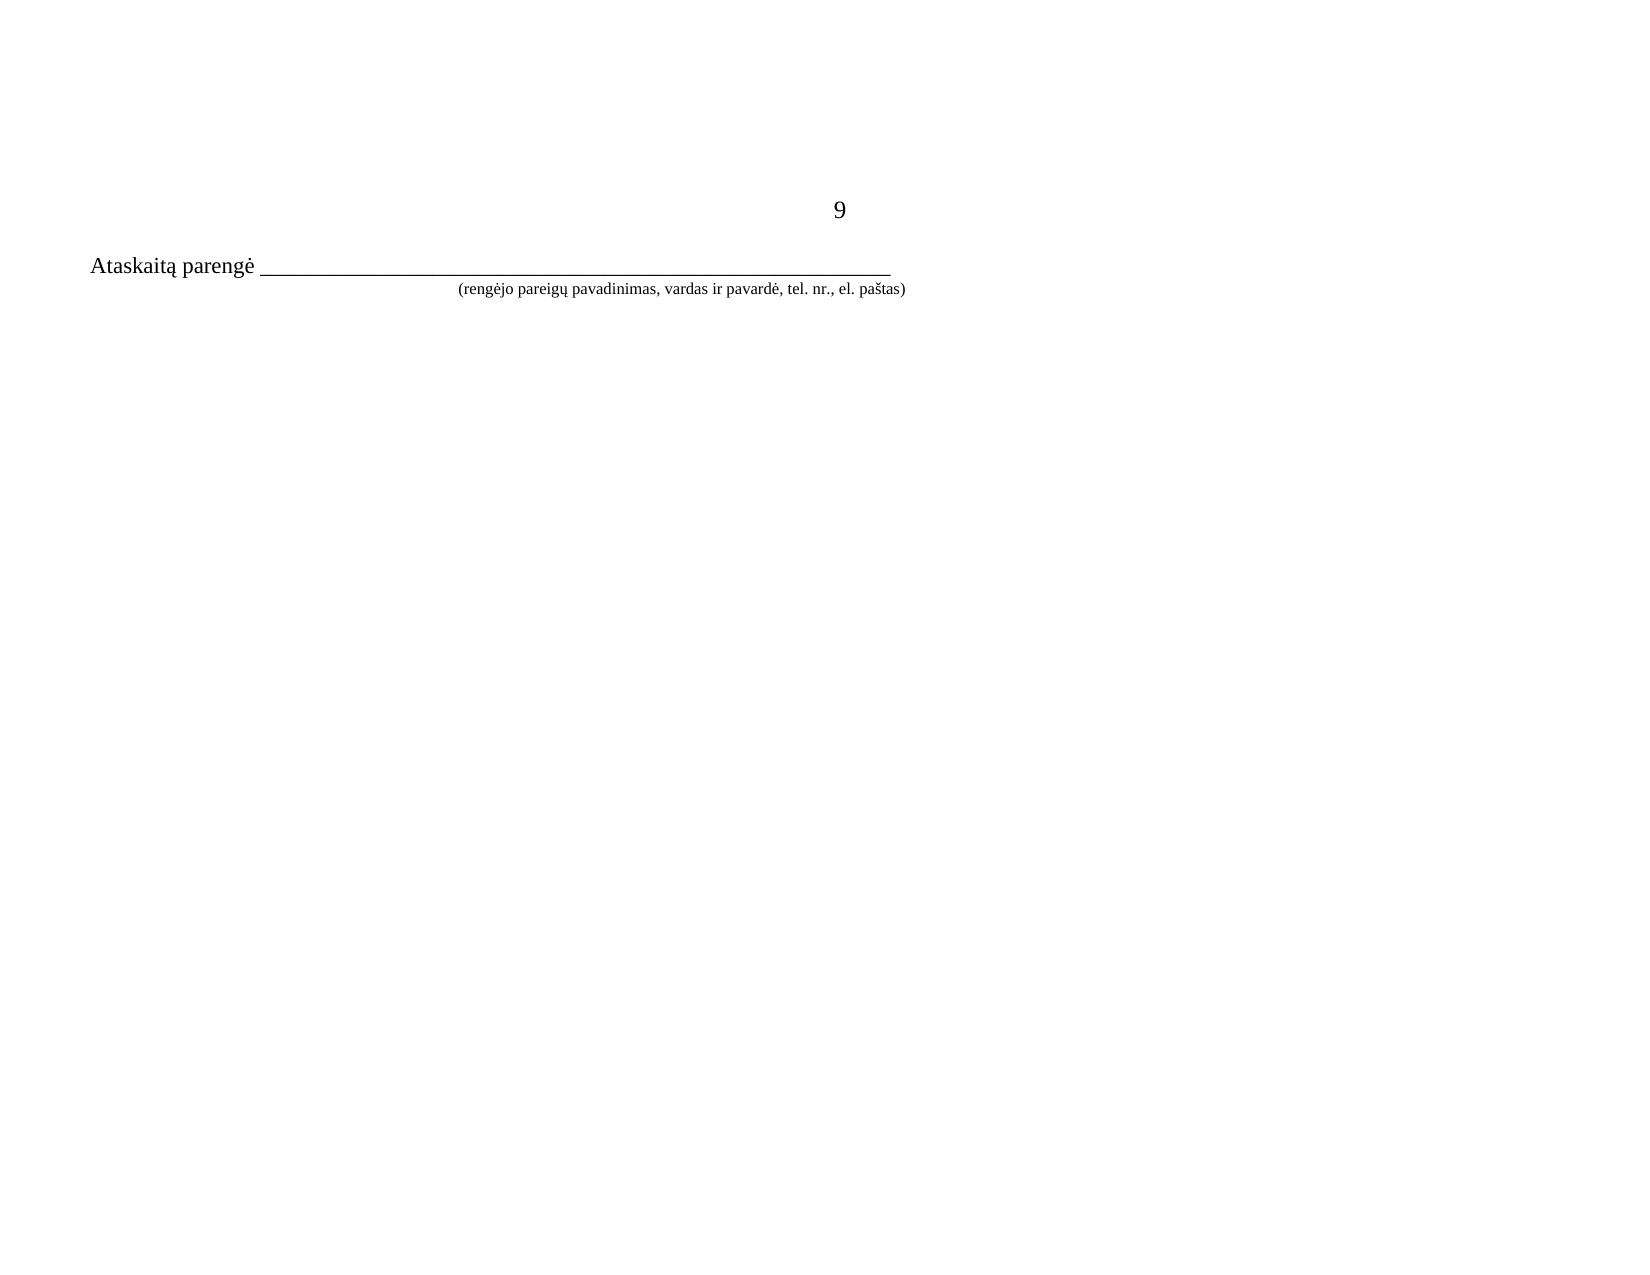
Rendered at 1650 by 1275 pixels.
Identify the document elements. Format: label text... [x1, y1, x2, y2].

text Ataskaitą parengė _______________________________________________________ [90, 252, 1590, 279]
text (rengėjo pareigų pavadinimas, vardas ir pavardė, tel. nr., el. paštas) [90, 279, 1590, 308]
